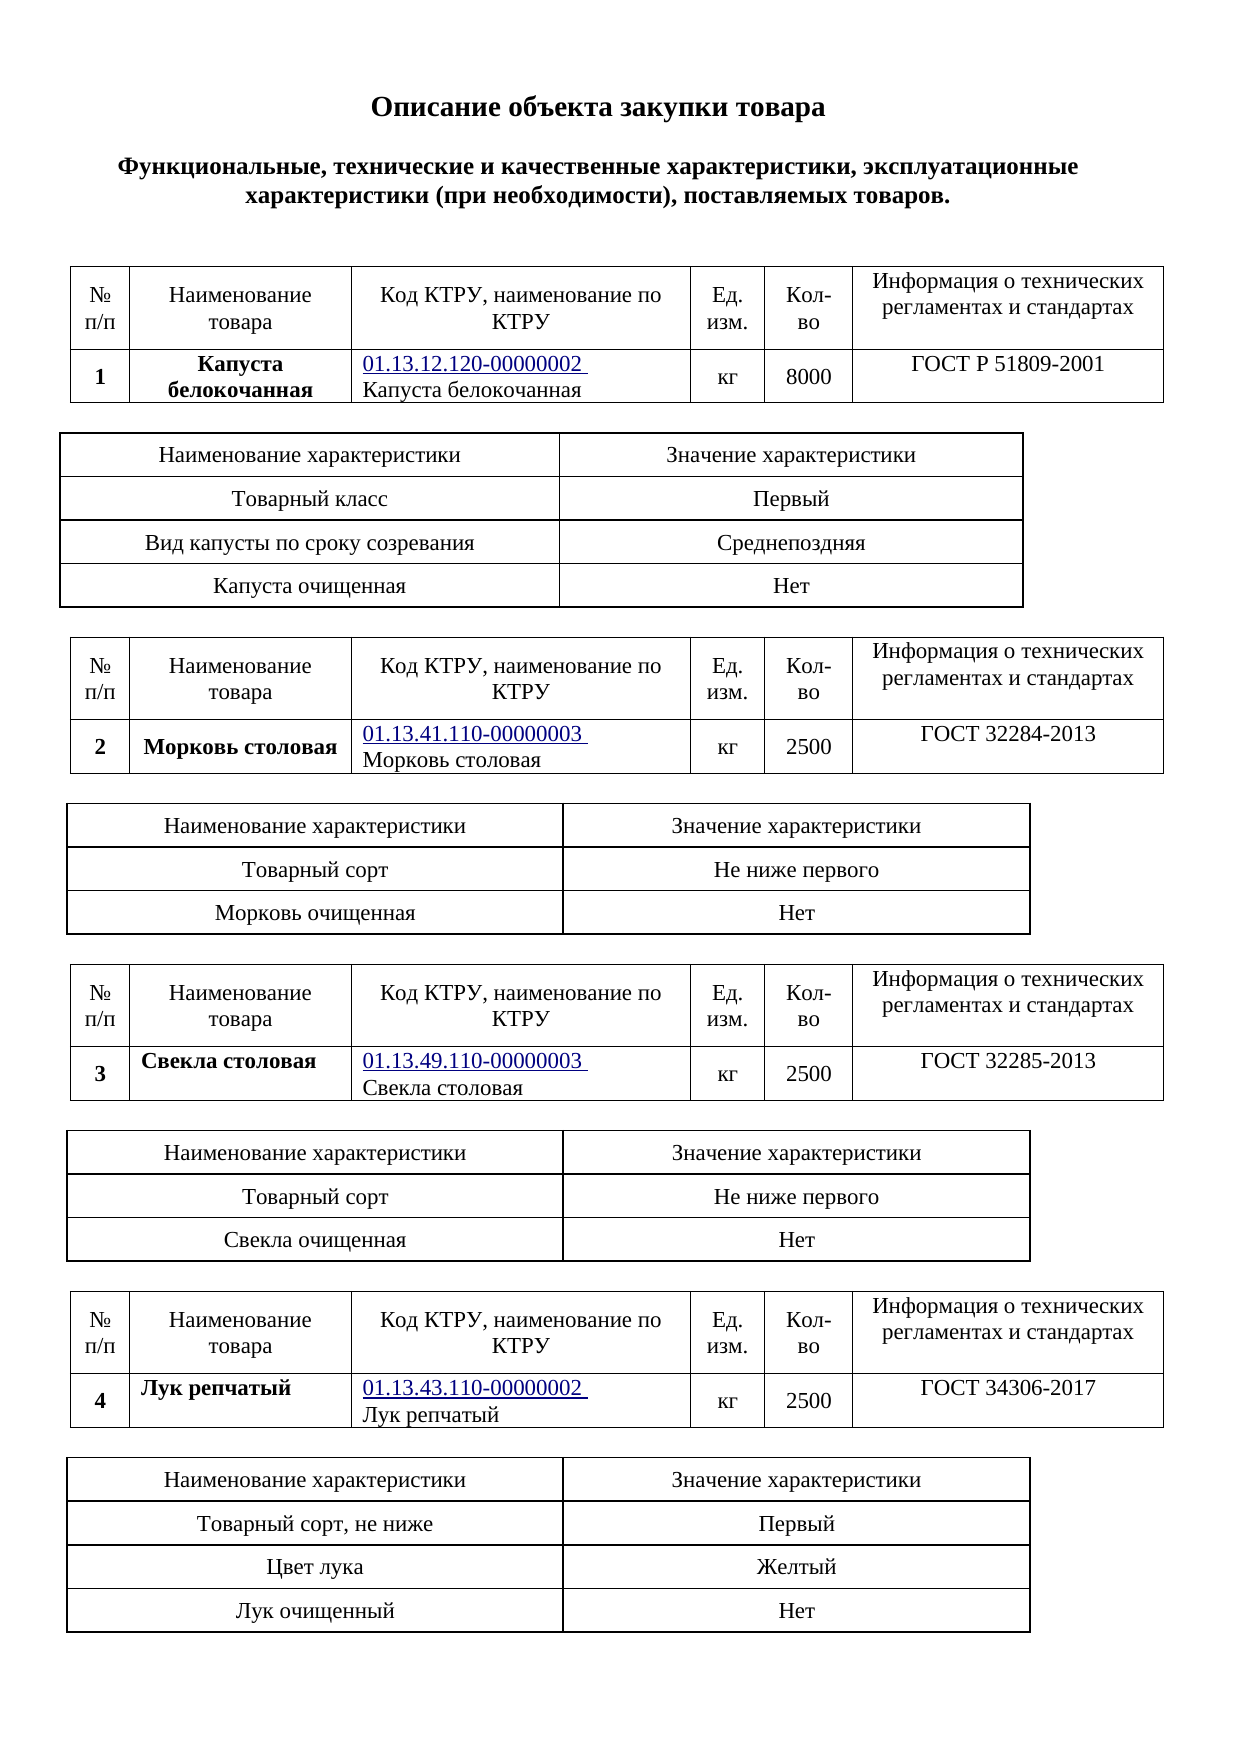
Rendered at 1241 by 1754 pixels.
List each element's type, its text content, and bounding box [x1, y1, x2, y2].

table_cell Не ниже первого [564, 848, 1029, 890]
table_cell Первый [564, 1502, 1029, 1544]
table_cell кг [691, 1374, 764, 1427]
table_cell ГОСТ 34306-2017 [853, 1374, 1163, 1427]
table_cell 2500 [765, 720, 852, 773]
table_cell Товарный сорт [68, 848, 562, 890]
table_header Наименование характеристики [61, 434, 559, 476]
table_cell 8000 [765, 350, 852, 402]
table_header Наименование характеристики [68, 1458, 562, 1500]
table_header № п/п [71, 965, 129, 1046]
table_header Код КТРУ, наименование по КТРУ [352, 965, 690, 1046]
table_cell Товарный сорт [68, 1175, 562, 1217]
table_header Ед. изм. [691, 965, 764, 1046]
table_header Информация о технических регламентах и стандартах [853, 638, 1163, 719]
table_header Кол-во [765, 638, 852, 719]
table_cell 2500 [765, 1374, 852, 1427]
table_cell 2 [71, 720, 129, 773]
table_cell Лук очищенный [68, 1589, 562, 1631]
table_cell Свекла очищенная [68, 1218, 562, 1260]
table_cell Морковь очищенная [68, 891, 562, 933]
table_header Ед. изм. [691, 1292, 764, 1373]
table_header Значение характеристики [560, 434, 1022, 476]
table_header Наименование товара [130, 965, 351, 1046]
table_cell ГОСТ 32284-2013 [853, 720, 1163, 773]
table_cell ГОСТ 32285-2013 [853, 1047, 1163, 1100]
table_header Значение характеристики [564, 1458, 1029, 1500]
table_cell 3 [71, 1047, 129, 1100]
table_cell 2500 [765, 1047, 852, 1100]
table_header Значение характеристики [564, 804, 1029, 846]
table_header Наименование товара [130, 638, 351, 719]
table_header Наименование характеристики [68, 804, 562, 846]
table_header Кол-во [765, 1292, 852, 1373]
table_cell Среднепоздняя [560, 521, 1022, 563]
table_cell 01.13.12.120-00000002 Капуста белокочанная [352, 350, 690, 402]
table_cell Нет [560, 564, 1022, 606]
table_cell Морковь столовая [130, 720, 351, 773]
table_cell кг [691, 350, 764, 402]
table_cell кг [691, 720, 764, 773]
table_cell Нет [564, 1218, 1029, 1260]
table_cell Капуста белокочанная [130, 350, 351, 402]
table_cell 4 [71, 1374, 129, 1427]
table_cell Вид капусты по сроку созревания [61, 521, 559, 563]
table_cell Нет [564, 891, 1029, 933]
table_header Значение характеристики [564, 1131, 1029, 1173]
table_header Кол-во [765, 965, 852, 1046]
table_header Информация о технических регламентах и стандартах [853, 267, 1163, 348]
table_cell Свекла столовая [130, 1047, 351, 1100]
text Описание объекта закупки товара [44, 89, 1151, 122]
table_cell Товарный сорт, не ниже [68, 1502, 562, 1544]
table_cell ГОСТ Р 51809-2001 [853, 350, 1163, 402]
table_cell Цвет лука [68, 1546, 562, 1587]
table_cell Первый [560, 477, 1022, 519]
table_cell Нет [564, 1589, 1029, 1631]
table_cell 1 [71, 350, 129, 402]
table_header Наименование товара [130, 1292, 351, 1373]
table_cell Капуста очищенная [61, 564, 559, 606]
table_cell кг [691, 1047, 764, 1100]
table_header Код КТРУ, наименование по КТРУ [352, 1292, 690, 1373]
table_cell 01.13.41.110-00000003 Морковь столовая [352, 720, 690, 773]
text Функциональные, технические и качественные характеристики, эксплуатационные характеристики (при необходимости), поставляемых товаров. [44, 151, 1151, 208]
table_header Кол-во [765, 267, 852, 348]
table_header Наименование характеристики [68, 1131, 562, 1173]
table_header Ед. изм. [691, 267, 764, 348]
table_cell 01.13.49.110-00000003 Свекла столовая [352, 1047, 690, 1100]
table_header № п/п [71, 638, 129, 719]
table_header Информация о технических регламентах и стандартах [853, 965, 1163, 1046]
table_cell Товарный класс [61, 477, 559, 519]
table_header Код КТРУ, наименование по КТРУ [352, 267, 690, 348]
table_header № п/п [71, 267, 129, 348]
table_header Наименование товара [130, 267, 351, 348]
table_cell 01.13.43.110-00000002 Лук репчатый [352, 1374, 690, 1427]
table_cell Лук репчатый [130, 1374, 351, 1427]
table_cell Не ниже первого [564, 1175, 1029, 1217]
table_cell Желтый [564, 1546, 1029, 1587]
table_header Код КТРУ, наименование по КТРУ [352, 638, 690, 719]
table_header Ед. изм. [691, 638, 764, 719]
table_header № п/п [71, 1292, 129, 1373]
table_header Информация о технических регламентах и стандартах [853, 1292, 1163, 1373]
